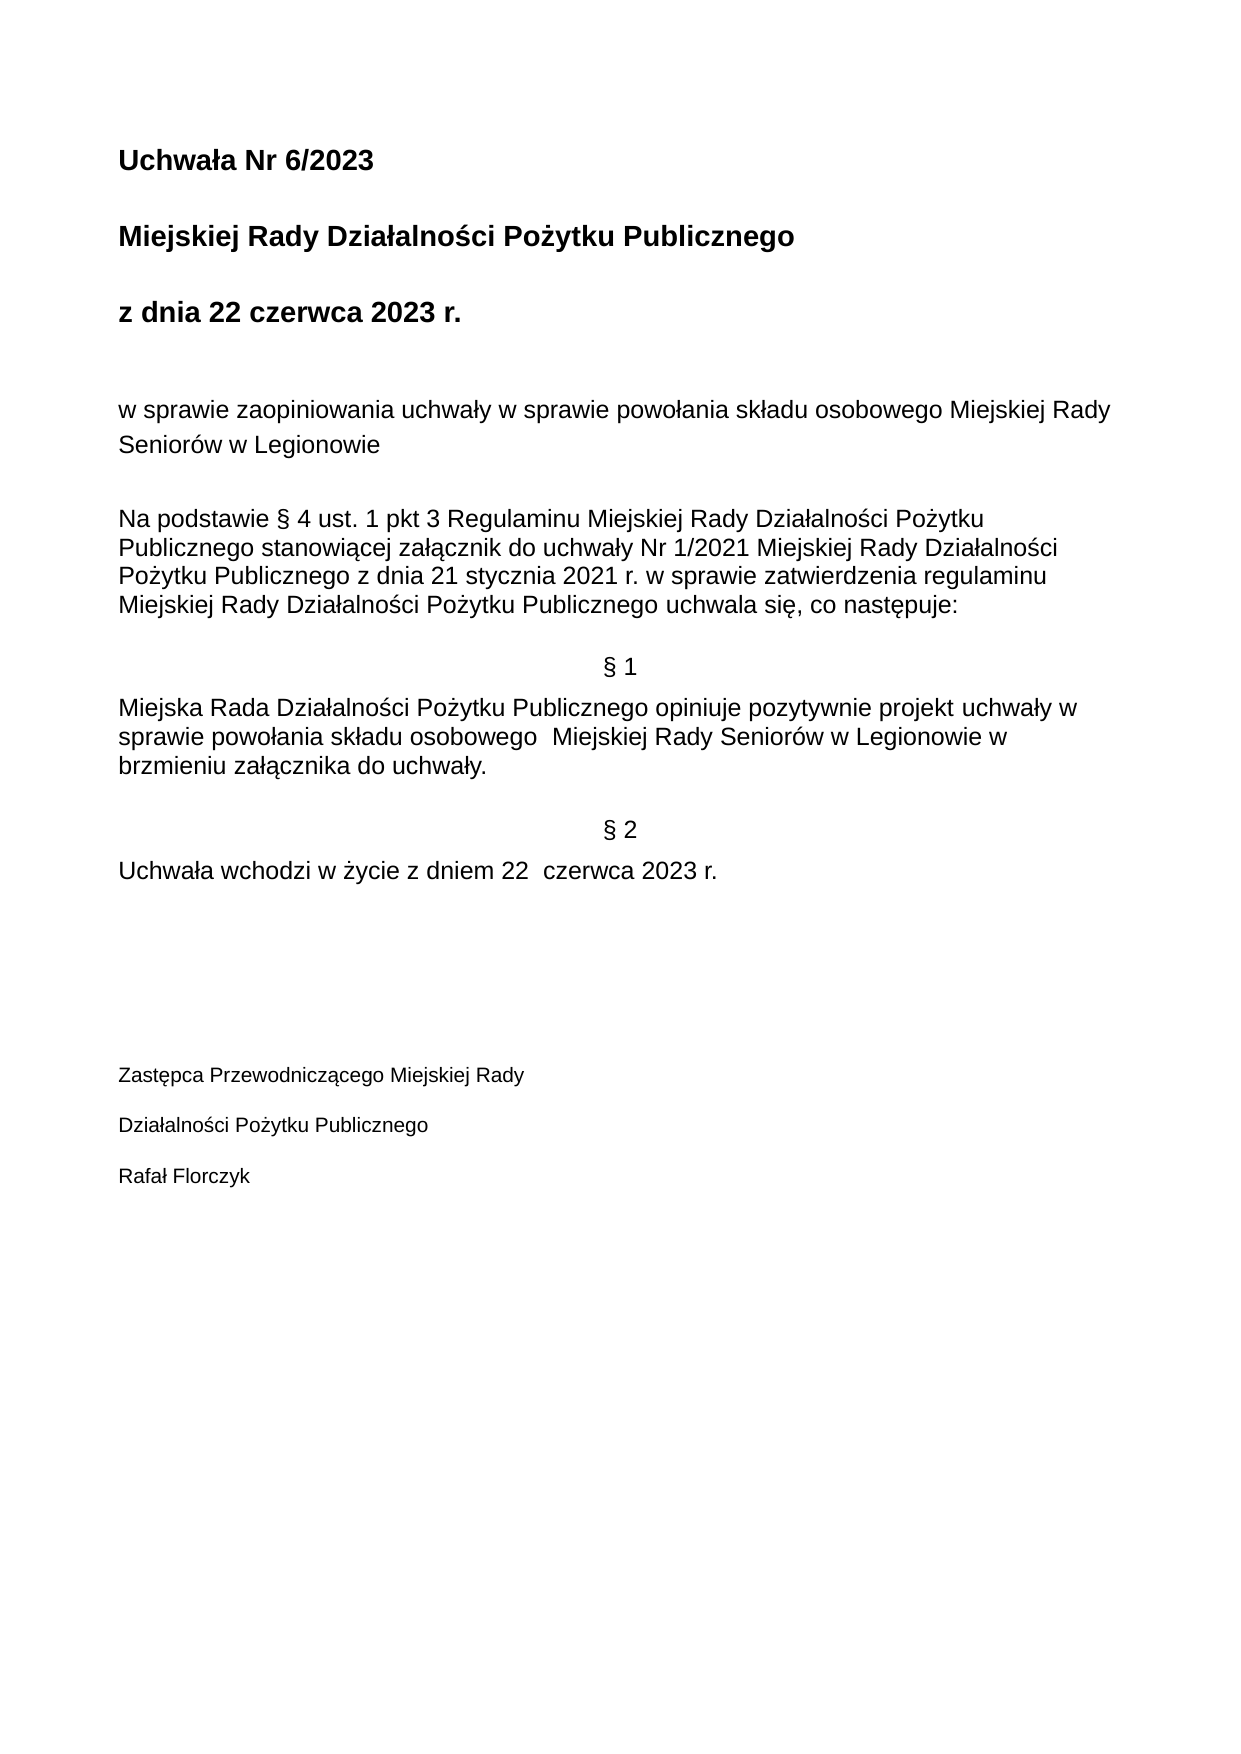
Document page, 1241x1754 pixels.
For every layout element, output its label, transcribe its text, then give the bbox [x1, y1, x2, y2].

subtitle Miejskiej Rady Działalności Pożytku Publicznego [118, 219, 1122, 253]
subtitle Na podstawie § 4 ust. 1 pkt 3 Regulaminu Miejskiej Rady Działalności Pożytku Publicznego stanowiącej załącznik do uchwały Nr 1/2021 Miejskiej Rady Działalności Pożytku Publicznego z dnia 21 stycznia 2021 r. w sprawie zatwierdzenia regulaminu Miejskiej Rady Działalności Pożytku Publicznego uchwala się, co następuje: [118, 504, 1122, 619]
subtitle z dnia 22 czerwca 2023 r. [118, 295, 1122, 329]
subtitle Uchwała Nr 6/2023 [118, 143, 1122, 177]
text Rafał Florczyk [118, 1164, 1122, 1188]
text Miejska Rada Działalności Pożytku Publicznego opiniuje pozytywnie projekt uchwały w sprawie powołania składu osobowego Miejskiej Rady Seniorów w Legionowie w brzmieniu załącznika do uchwały. [118, 693, 1122, 780]
subtitle § 2 [118, 815, 1122, 844]
text Uchwała wchodzi w życie z dniem 22 czerwca 2023 r. [118, 856, 1122, 885]
subtitle § 1 [118, 652, 1122, 681]
text Zastępca Przewodniczącego Miejskiej Rady [118, 1063, 1122, 1087]
text Działalności Pożytku Publicznego [118, 1113, 1122, 1137]
text w sprawie zaopiniowania uchwały w sprawie powołania składu osobowego Miejskiej Rady Seniorów w Legionowie [118, 395, 1122, 458]
